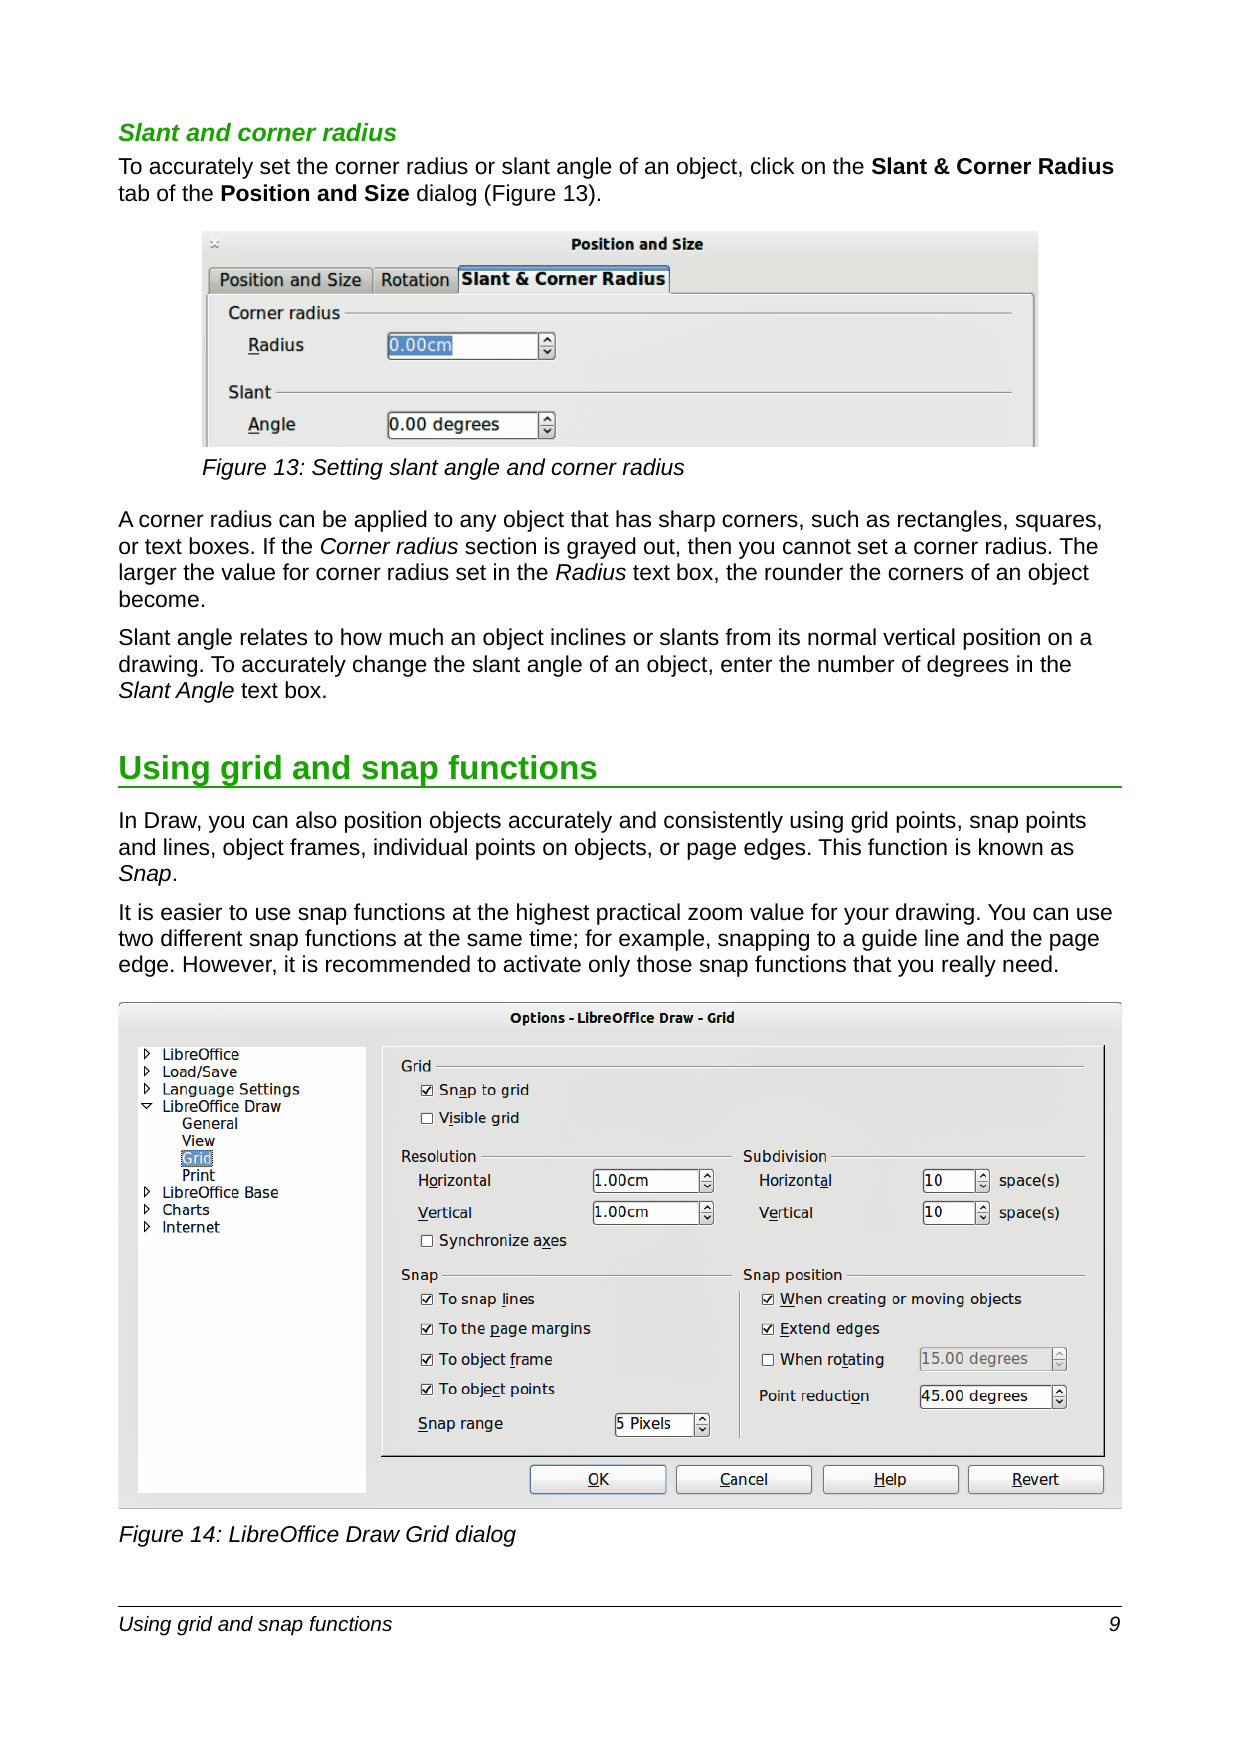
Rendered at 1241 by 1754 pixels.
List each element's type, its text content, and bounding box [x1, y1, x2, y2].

subtitle Slant and corner radius [118, 118, 1122, 147]
text Figure 14: LibreOffice Draw Grid dialog [119, 1521, 1122, 1548]
text To accurately set the corner radius or slant angle of an object, click on the Slant & Corner Radius tab of the Position and Size dialog (Figure 13). [118, 153, 1122, 206]
text Slant angle relates to how much an object inclines or slants from its normal vertical position on a drawing. To accurately change the slant angle of an object, enter the number of degrees in the Slant Angle text box. [118, 624, 1122, 703]
picture [118, 1002, 1122, 1509]
list Figure 13: Setting slant angle and corner radius [202, 453, 1038, 480]
text A corner radius can be applied to any object that has sharp corners, such as rectangles, squares, or text boxes. If the Corner radius section is grayed out, then you cannot set a corner radius. The larger the value for corner radius set in the Radius text box, the rounder the corners of an object become. [118, 506, 1122, 612]
picture [201, 231, 1039, 447]
text It is easier to use snap functions at the highest practical zoom value for your drawing. You can use two different snap functions at the same time; for example, snapping to a guide line and the page edge. However, it is recommended to activate only those snap functions that you really need. [118, 899, 1122, 978]
subtitle Using grid and snap functions [118, 748, 1122, 786]
text In Draw, you can also position objects accurately and consistently using grid points, snap points and lines, object frames, individual points on objects, or page edges. This function is known as Snap. [118, 807, 1122, 886]
